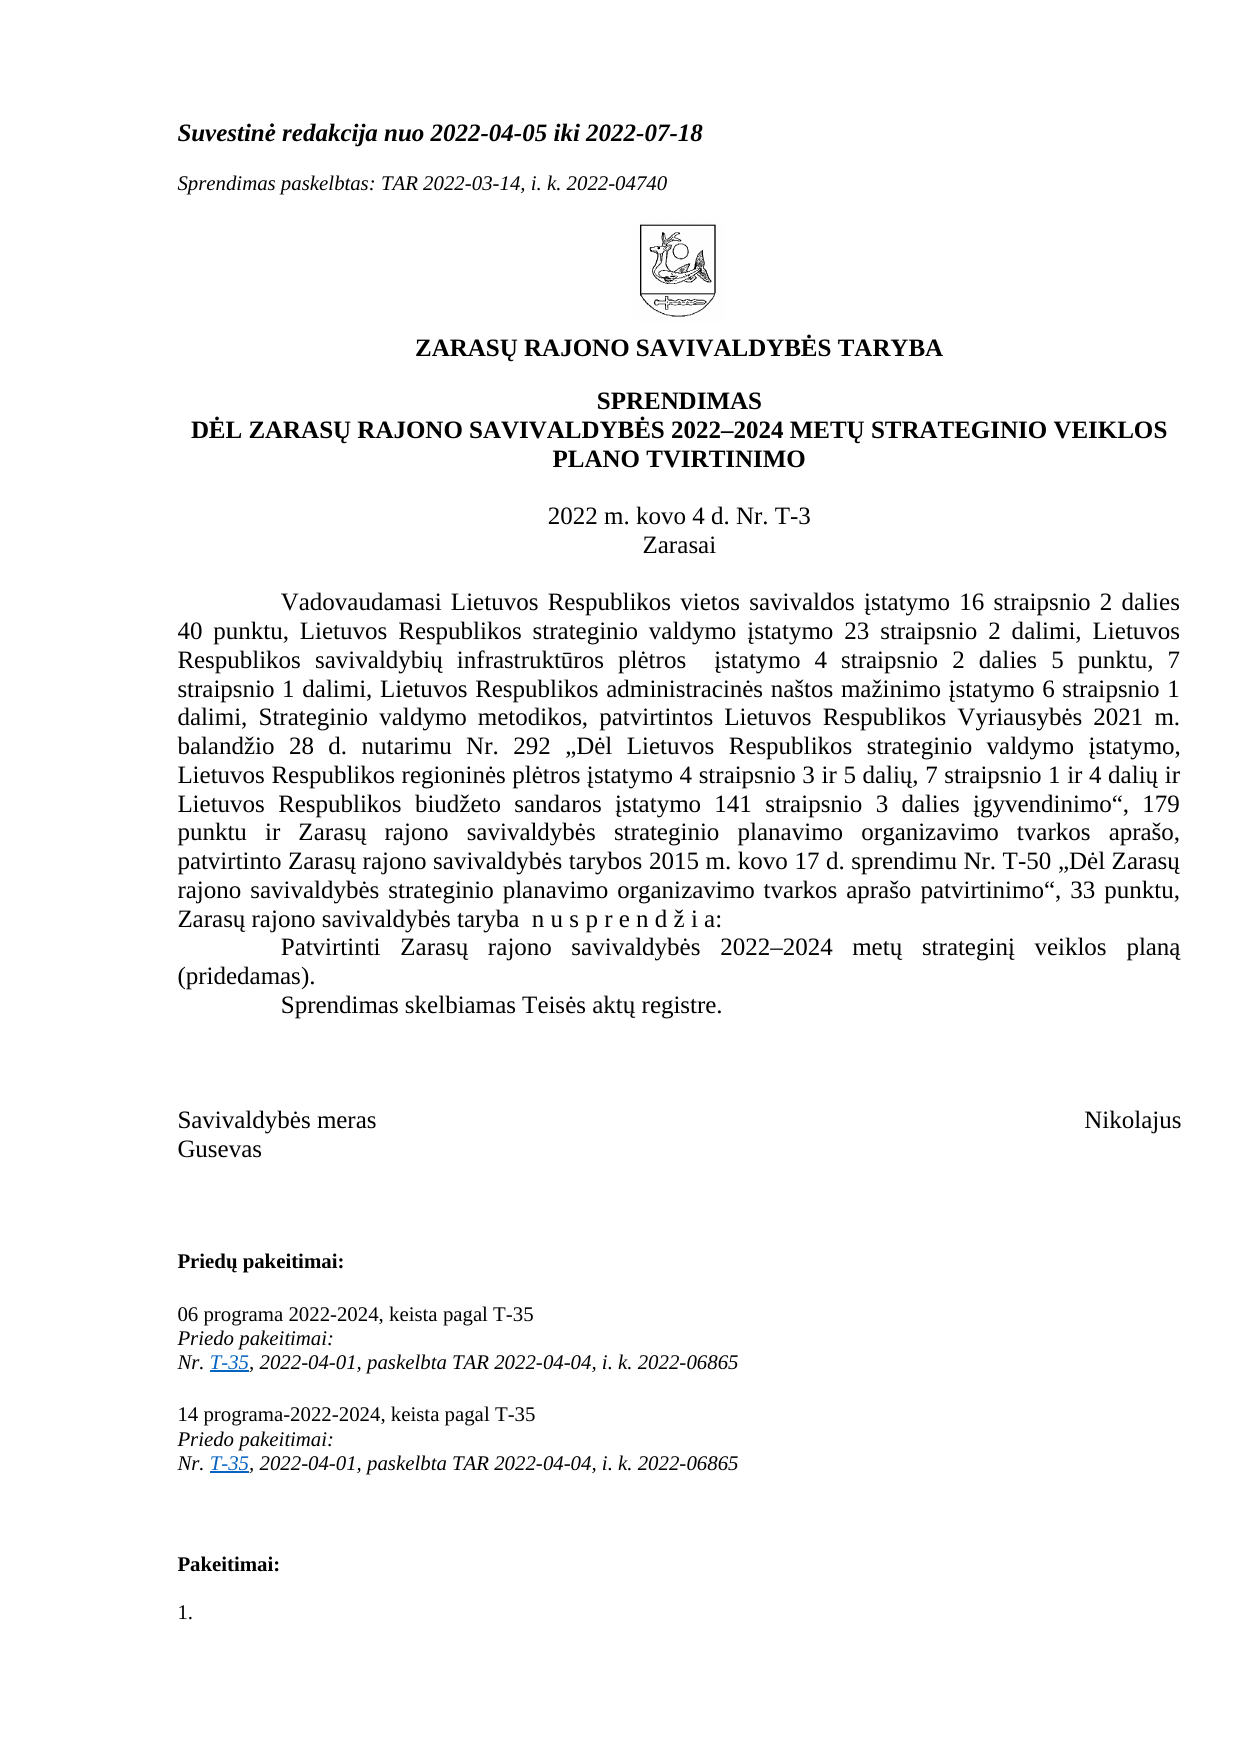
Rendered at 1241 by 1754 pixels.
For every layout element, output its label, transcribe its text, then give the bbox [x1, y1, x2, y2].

text Priedo pakeitimai: [177, 1426, 1181, 1451]
text Sprendimas skelbiamas Teisės aktų registre. [207, 990, 1181, 1019]
text 06 programa 2022-2024, keista pagal T-35 [177, 1301, 1181, 1326]
text 14 programa-2022-2024, keista pagal T-35 [177, 1402, 1181, 1426]
text Vadovaudamasi Lietuvos Respublikos vietos savivaldos įstatymo 16 straipsnio 2 dalies 40 punktu, Lietuvos Respublikos strateginio valdymo įstatymo 23 straipsnio 2 dalimi, Lietuvos Respublikos savivaldybių infrastruktūros plėtros įstatymo 4 straipsnio 2 dalies 5 punktu, 7 straipsnio 1 dalimi, Lietuvos Respublikos administracinės naštos mažinimo įstatymo 6 straipsnio 1 dalimi, Strateginio valdymo metodikos, patvirtintos Lietuvos Respublikos Vyriausybės 2021 m. balandžio 28 d. nutarimu Nr. 292 „Dėl Lietuvos Respublikos strateginio valdymo įstatymo, Lietuvos Respublikos regioninės plėtros įstatymo 4 straipsnio 3 ir 5 dalių, 7 straipsnio 1 ir 4 dalių ir Lietuvos Respublikos biudžeto sandaros įstatymo 141 straipsnio 3 dalies įgyvendinimo“, 179 punktu ir Zarasų rajono savivaldybės strateginio planavimo organizavimo tvarkos aprašo, patvirtinto Zarasų rajono savivaldybės tarybos 2015 m. kovo 17 d. sprendimu Nr. T-50 „Dėl Zarasų rajono savivaldybės strateginio planavimo organizavimo tvarkos aprašo patvirtinimo“, 33 punktu, Zarasų rajono savivaldybės taryba n u s p r e n d ž i a: [177, 587, 1181, 932]
text Patvirtinti Zarasų rajono savivaldybės 2022–2024 metų strateginį veiklos planą (pridedamas). [177, 932, 1181, 990]
subtitle DĖL ZARASŲ RAJONO SAVIVALDYBĖS 2022–2024 metų STRATEGINIO VEIKLOS PLANO TVIRTINIMO [177, 415, 1181, 472]
text Pakeitimai: [177, 1551, 1181, 1576]
text SPRENDIMAS [177, 386, 1181, 415]
text Priedo pakeitimai: [177, 1326, 1181, 1349]
subtitle Zarasai [177, 530, 1181, 559]
text Savivaldybės meras Nikolajus Gusevas [177, 1105, 1181, 1162]
text 1. [177, 1599, 1181, 1624]
text Nr. T-35, 2022-04-01, paskelbta TAR 2022-04-04, i. k. 2022-06865 [177, 1349, 1181, 1374]
text Suvestinė redakcija nuo 2022-04-05 iki 2022-07-18 [177, 118, 1181, 147]
text Zarasų rajono savivaldybės taryba [177, 333, 1181, 362]
text Sprendimas paskelbtas: TAR 2022-03-14, i. k. 2022-04740 [177, 171, 1181, 195]
text Nr. T-35, 2022-04-01, paskelbta TAR 2022-04-04, i. k. 2022-06865 [177, 1451, 1181, 1474]
text Priedų pakeitimai: [177, 1249, 1181, 1273]
text 2022 m. kovo 4 d. Nr. T-3 [177, 501, 1181, 530]
